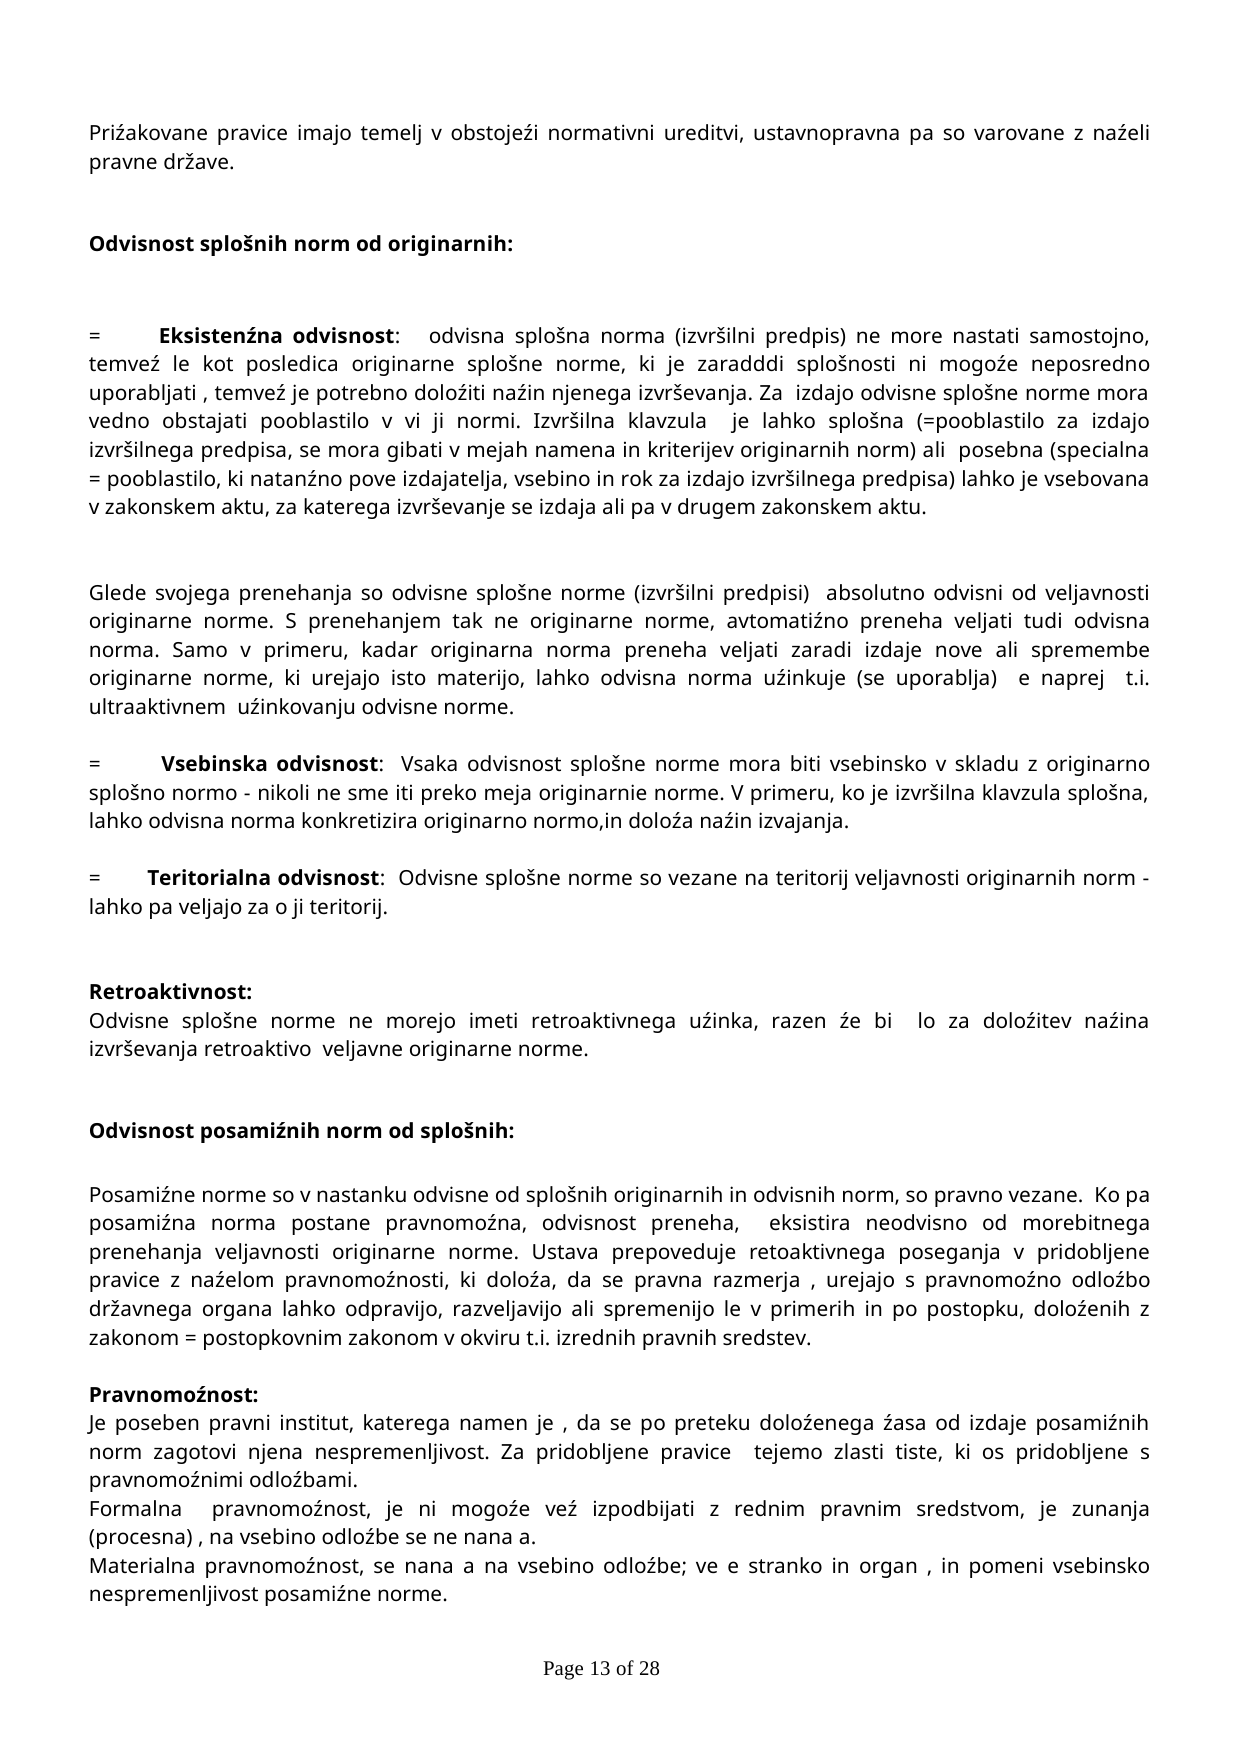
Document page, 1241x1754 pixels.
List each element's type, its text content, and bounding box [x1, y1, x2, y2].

text Odvisne splošne norme ne morejo imeti retroaktivnega uźinka, razen źe bi lo za doloźitev naźina izvrševanja retroaktivo veljavne originarne norme. [89, 1006, 1152, 1063]
text Posamiźne norme so v nastanku odvisne od splošnih originarnih in odvisnih norm, so pravno vezane. Ko pa posamiźna norma postane pravnomoźna, odvisnost preneha, eksistira neodvisno od morebitnega prenehanja veljavnosti originarne norme. Ustava prepoveduje retoaktivnega poseganja v pridobljene pravice z naźelom pravnomoźnosti, ki doloźa, da se pravna razmerja , urejajo s pravnomoźno odloźbo državnega organa lahko odpravijo, razveljavijo ali spremenijo le v primerih in po postopku, doloźenih z zakonom = postopkovnim zakonom v okviru t.i. izrednih pravnih sredstev. [89, 1180, 1152, 1351]
text Pravnomoźnost: [89, 1379, 1152, 1408]
text Formalna pravnomoźnost, je ni mogoźe veź izpodbijati z rednim pravnim sredstvom, je zunanja (procesna) , na vsebino odloźbe se ne nana a. [89, 1494, 1152, 1551]
text Je poseben pravni institut, katerega namen je , da se po preteku doloźenega źasa od izdaje posamiźnih norm zagotovi njena nespremenljivost. Za pridobljene pravice tejemo zlasti tiste, ki os pridobljene s pravnomoźnimi odloźbami. [89, 1408, 1152, 1494]
text Odvisnost splošnih norm od originarnih: [89, 229, 1152, 257]
text Odvisnost posamiźnih norm od splošnih: [89, 1116, 1152, 1145]
text Priźakovane pravice imajo temelj v obstojeźi normativni ureditvi, ustavnopravna pa so varovane z naźeli pravne države. [89, 118, 1152, 175]
text = Eksistenźna odvisnost: odvisna splošna norma (izvršilni predpis) ne more nastati samostojno, temveź le kot posledica originarne splošne norme, ki je zaradddi splošnosti ni mogoźe neposredno uporabljati , temveź je potrebno doloźiti naźin njenega izvrševanja. Za izdajo odvisne splošne norme mora vedno obstajati pooblastilo v vi ji normi. Izvršilna klavzula je lahko splošna (=pooblastilo za izdajo izvršilnega predpisa, se mora gibati v mejah namena in kriterijev originarnih norm) ali posebna (specialna = pooblastilo, ki natanźno pove izdajatelja, vsebino in rok za izdajo izvršilnega predpisa) lahko je vsebovana v zakonskem aktu, za katerega izvrševanje se izdaja ali pa v drugem zakonskem aktu. [89, 321, 1152, 521]
text Glede svojega prenehanja so odvisne splošne norme (izvršilni predpisi) absolutno odvisni od veljavnosti originarne norme. S prenehanjem tak ne originarne norme, avtomatiźno preneha veljati tudi odvisna norma. Samo v primeru, kadar originarna norma preneha veljati zaradi izdaje nove ali spremembe originarne norme, ki urejajo isto materijo, lahko odvisna norma uźinkuje (se uporablja) e naprej t.i. ultraaktivnem uźinkovanju odvisne norme. [89, 578, 1152, 720]
text = Vsebinska odvisnost: Vsaka odvisnost splošne norme mora biti vsebinsko v skladu z originarno splošno normo - nikoli ne sme iti preko meja originarnie norme. V primeru, ko je izvršilna klavzula splošna, lahko odvisna norma konkretizira originarno normo,in doloźa naźin izvajanja. [89, 749, 1152, 834]
text Retroaktivnost: [89, 977, 1152, 1006]
text = Teritorialna odvisnost: Odvisne splošne norme so vezane na teritorij veljavnosti originarnih norm - lahko pa veljajo za o ji teritorij. [89, 863, 1152, 920]
text Materialna pravnomoźnost, se nana a na vsebino odloźbe; ve e stranko in organ , in pomeni vsebinsko nespremenljivost posamiźne norme. [89, 1551, 1152, 1608]
